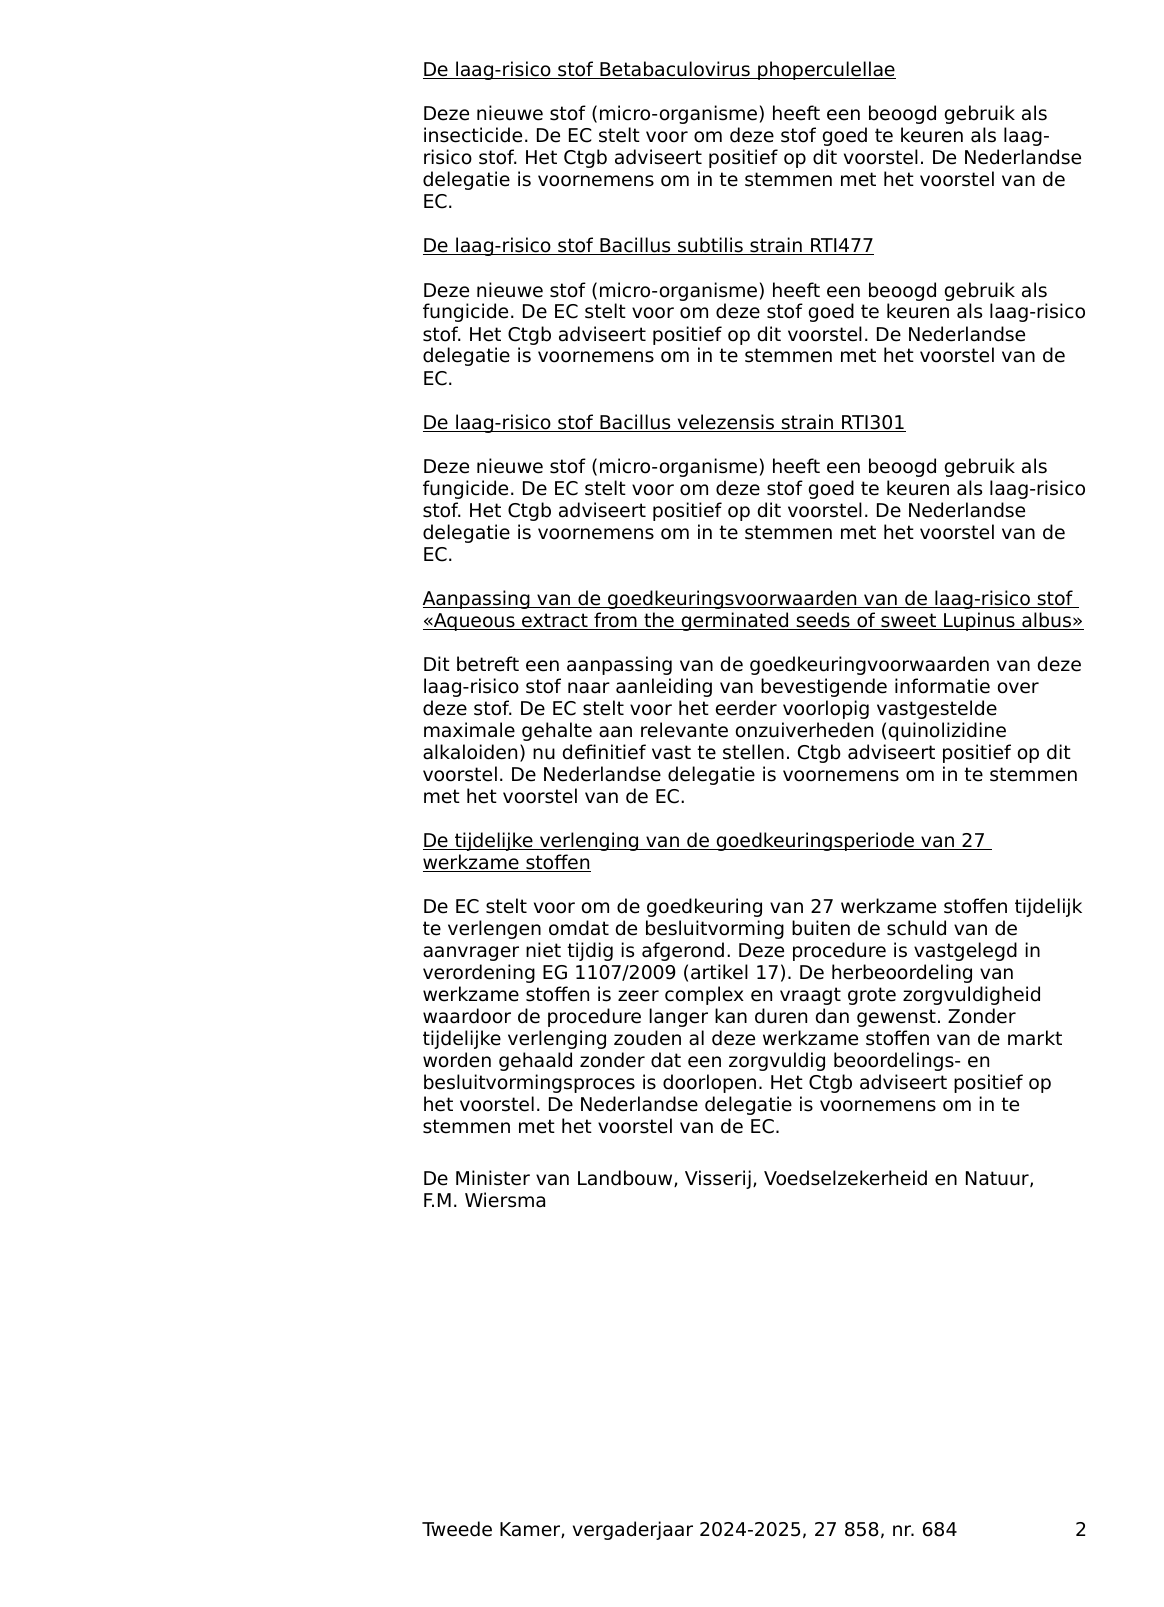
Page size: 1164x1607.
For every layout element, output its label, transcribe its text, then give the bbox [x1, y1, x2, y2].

text Deze nieuwe stof (micro-organisme) heeft een beoogd gebruik als fungicide. De EC stelt voor om deze stof goed te keuren als laag-risico stof. Het Ctgb adviseert positief op dit voorstel. De Nederlandse delegatie is voornemens om in te stemmen met het voorstel van de EC. [422, 279, 1087, 389]
subtitle De laag-risico stof Bacillus subtilis strain RTI477 [422, 235, 1087, 257]
text Dit betreft een aanpassing van de goedkeuringvoorwaarden van deze laag-risico stof naar aanleiding van bevestigende informatie over deze stof. De EC stelt voor het eerder voorlopig vastgestelde maximale gehalte aan relevante onzuiverheden (quinolizidine alkaloiden) nu definitief vast te stellen. Ctgb adviseert positief op dit voorstel. De Nederlandse delegatie is voornemens om in te stemmen met het voorstel van de EC. [422, 654, 1087, 808]
text Deze nieuwe stof (micro-organisme) heeft een beoogd gebruik als fungicide. De EC stelt voor om deze stof goed te keuren als laag-risico stof. Het Ctgb adviseert positief op dit voorstel. De Nederlandse delegatie is voornemens om in te stemmen met het voorstel van de EC. [422, 456, 1087, 566]
subtitle De laag-risico stof Bacillus velezensis strain RTI301 [422, 412, 1087, 433]
subtitle Aanpassing van de goedkeuringsvoorwaarden van de laag-risico stof «Aqueous extract from the germinated seeds of sweet Lupinus albus» [422, 588, 1087, 632]
subtitle De laag-risico stof Betabaculovirus phoperculellae [422, 59, 1087, 81]
text Deze nieuwe stof (micro-organisme) heeft een beoogd gebruik als insecticide. De EC stelt voor om deze stof goed te keuren als laag-risico stof. Het Ctgb adviseert positief op dit voorstel. De Nederlandse delegatie is voornemens om in te stemmen met het voorstel van de EC. [422, 103, 1087, 213]
subtitle De tijdelijke verlenging van de goedkeuringsperiode van 27 werkzame stoffen [422, 830, 1087, 874]
text De EC stelt voor om de goedkeuring van 27 werkzame stoffen tijdelijk te verlengen omdat de besluitvorming buiten de schuld van de aanvrager niet tijdig is afgerond. Deze procedure is vastgelegd in verordening EG 1107/2009 (artikel 17). De herbeoordeling van werkzame stoffen is zeer complex en vraagt grote zorgvuldigheid waardoor de procedure langer kan duren dan gewenst. Zonder tijdelijke verlenging zouden al deze werkzame stoffen van de markt worden gehaald zonder dat een zorgvuldig beoordelings- en besluitvormingsproces is doorlopen. Het Ctgb adviseert positief op het voorstel. De Nederlandse delegatie is voornemens om in te stemmen met het voorstel van de EC. [422, 896, 1087, 1138]
text De Minister van Landbouw, Visserij, Voedselzekerheid en Natuur, F.M. Wiersma [422, 1168, 1087, 1212]
